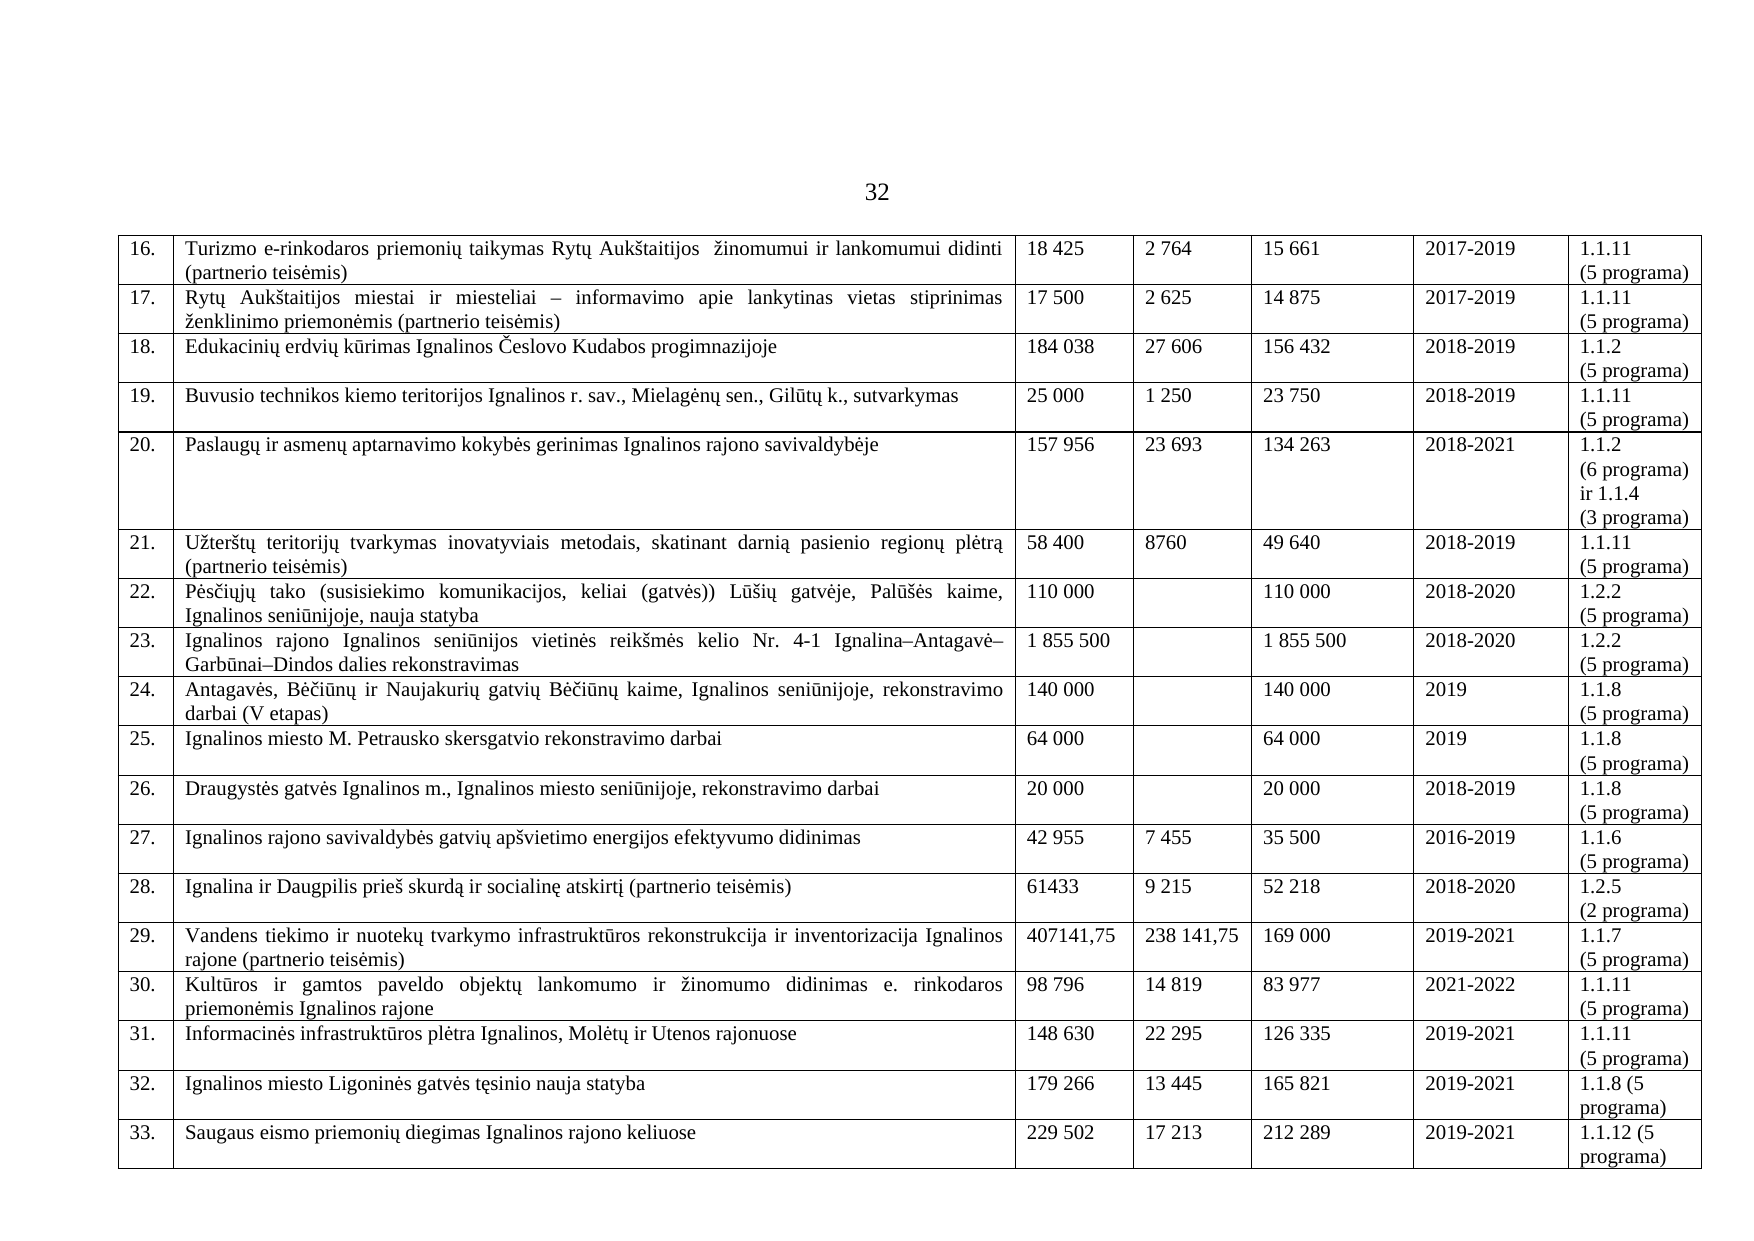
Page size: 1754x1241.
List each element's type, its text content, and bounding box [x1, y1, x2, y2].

table_cell 83 977 [1252, 972, 1413, 1020]
table_cell 25. [119, 726, 173, 774]
table_cell 31. [119, 1021, 173, 1069]
table_cell 2018-2020 [1414, 579, 1568, 627]
table_cell 19. [119, 383, 173, 431]
table_cell Ignalina ir Daugpilis prieš skurdą ir socialinę atskirtį (partnerio teisėmis) [174, 874, 1015, 922]
table_cell 126 335 [1252, 1021, 1413, 1069]
table_cell Ignalinos miesto Ligoninės gatvės tęsinio nauja statyba [174, 1071, 1015, 1119]
table_cell 2019-2021 [1414, 923, 1568, 971]
table_cell Buvusio technikos kiemo teritorijos Ignalinos r. sav., Mielagėnų sen., Gilūtų k., sutvarkymas [174, 383, 1015, 431]
table_cell 2018-2021 [1414, 433, 1568, 529]
table_cell Kultūros ir gamtos paveldo objektų lankomumo ir žinomumo didinimas e. rinkodaros priemonėmis Ignalinos rajone [174, 972, 1015, 1020]
table_cell 238 141,75 [1134, 923, 1251, 971]
table_cell Užterštų teritorijų tvarkymas inovatyviais metodais, skatinant darnią pasienio regionų plėtrą (partnerio teisėmis) [174, 530, 1015, 578]
table_cell 184 038 [1016, 334, 1133, 382]
table_cell 1.1.11 (5 programa) [1569, 285, 1701, 333]
table_cell 20 000 [1252, 776, 1413, 824]
table_cell 2 625 [1134, 285, 1251, 333]
table_cell 1.1.8 (5 programa) [1569, 726, 1701, 774]
table_cell 7 455 [1134, 825, 1251, 873]
table_cell [1134, 677, 1251, 725]
table_cell 1.1.11 (5 programa) [1569, 383, 1701, 431]
table_cell 140 000 [1016, 677, 1133, 725]
table_cell 20. [119, 433, 173, 529]
table_cell 35 500 [1252, 825, 1413, 873]
table_cell 1.1.11 (5 programa) [1569, 530, 1701, 578]
table_cell 15 661 [1252, 236, 1413, 284]
table_cell 1.2.2 (5 programa) [1569, 579, 1701, 627]
table_cell 8760 [1134, 530, 1251, 578]
table_cell Rytų Aukštaitijos miestai ir miesteliai – informavimo apie lankytinas vietas stiprinimas ženklinimo priemonėmis (partnerio teisėmis) [174, 285, 1015, 333]
table_cell 2018-2020 [1414, 628, 1568, 676]
table_cell 140 000 [1252, 677, 1413, 725]
table_cell 64 000 [1016, 726, 1133, 774]
table_cell Turizmo e-rinkodaros priemonių taikymas Rytų Aukštaitijos žinomumui ir lankomumui didinti (partnerio teisėmis) [174, 236, 1015, 284]
table_cell [1134, 726, 1251, 774]
table_cell 28. [119, 874, 173, 922]
table_cell 1.1.12 (5 programa) [1569, 1120, 1701, 1168]
table_cell 1.2.2 (5 programa) [1569, 628, 1701, 676]
table_cell 2019-2021 [1414, 1120, 1568, 1168]
table_cell 134 263 [1252, 433, 1413, 529]
table_cell 2016-2019 [1414, 825, 1568, 873]
table_cell [1134, 628, 1251, 676]
table_cell 1 855 500 [1016, 628, 1133, 676]
table_cell 18. [119, 334, 173, 382]
table_cell [1134, 579, 1251, 627]
table_cell 1.1.11 (5 programa) [1569, 1021, 1701, 1069]
table_cell 17 213 [1134, 1120, 1251, 1168]
table_cell 2018-2019 [1414, 530, 1568, 578]
table_cell 18 425 [1016, 236, 1133, 284]
table_cell 165 821 [1252, 1071, 1413, 1119]
table_cell Draugystės gatvės Ignalinos m., Ignalinos miesto seniūnijoje, rekonstravimo darbai [174, 776, 1015, 824]
table_cell 23 693 [1134, 433, 1251, 529]
table_cell 23 750 [1252, 383, 1413, 431]
table_cell 2 764 [1134, 236, 1251, 284]
table_cell 27. [119, 825, 173, 873]
table_cell 14 819 [1134, 972, 1251, 1020]
table_cell 1.1.7 (5 programa) [1569, 923, 1701, 971]
table_cell 1.2.5 (2 programa) [1569, 874, 1701, 922]
table_cell 1.1.2 (6 programa) ir 1.1.4 (3 programa) [1569, 433, 1701, 529]
table_cell Informacinės infrastruktūros plėtra Ignalinos, Molėtų ir Utenos rajonuose [174, 1021, 1015, 1069]
table_cell 13 445 [1134, 1071, 1251, 1119]
table_cell Edukacinių erdvių kūrimas Ignalinos Česlovo Kudabos progimnazijoje [174, 334, 1015, 382]
table_cell 2018-2020 [1414, 874, 1568, 922]
table_cell 407141,75 [1016, 923, 1133, 971]
table_cell 2017-2019 [1414, 285, 1568, 333]
table_cell 22 295 [1134, 1021, 1251, 1069]
table_cell 212 289 [1252, 1120, 1413, 1168]
table_cell 148 630 [1016, 1021, 1133, 1069]
table_cell 23. [119, 628, 173, 676]
table_cell 1.1.6 (5 programa) [1569, 825, 1701, 873]
table_cell 17. [119, 285, 173, 333]
table_cell 64 000 [1252, 726, 1413, 774]
table_cell 52 218 [1252, 874, 1413, 922]
table_cell 25 000 [1016, 383, 1133, 431]
table_cell 33. [119, 1120, 173, 1168]
table_cell 30. [119, 972, 173, 1020]
table_cell 1.1.8 (5 programa) [1569, 776, 1701, 824]
table_cell Pėsčiųjų tako (susisiekimo komunikacijos, keliai (gatvės)) Lūšių gatvėje, Palūšės kaime, Ignalinos seniūnijoje, nauja statyba [174, 579, 1015, 627]
table_cell 179 266 [1016, 1071, 1133, 1119]
table_cell 157 956 [1016, 433, 1133, 529]
table_cell 16. [119, 236, 173, 284]
table_cell 49 640 [1252, 530, 1413, 578]
table_cell [1134, 776, 1251, 824]
table_cell 9 215 [1134, 874, 1251, 922]
table_cell 2019-2021 [1414, 1071, 1568, 1119]
table_cell 29. [119, 923, 173, 971]
table_cell 17 500 [1016, 285, 1133, 333]
table_cell 2018-2019 [1414, 334, 1568, 382]
table_cell 27 606 [1134, 334, 1251, 382]
table_cell 58 400 [1016, 530, 1133, 578]
table_cell 110 000 [1252, 579, 1413, 627]
table_cell 2019 [1414, 726, 1568, 774]
table_cell 2019 [1414, 677, 1568, 725]
table_cell 1.1.8 (5 programa) [1569, 677, 1701, 725]
table_cell Ignalinos rajono Ignalinos seniūnijos vietinės reikšmės kelio Nr. 4-1 Ignalina–Antagavė–Garbūnai–Dindos dalies rekonstravimas [174, 628, 1015, 676]
table_cell Antagavės, Bėčiūnų ir Naujakurių gatvių Bėčiūnų kaime, Ignalinos seniūnijoje, rekonstravimo darbai (V etapas) [174, 677, 1015, 725]
table_cell 98 796 [1016, 972, 1133, 1020]
table_cell Saugaus eismo priemonių diegimas Ignalinos rajono keliuose [174, 1120, 1015, 1168]
table_cell 32. [119, 1071, 173, 1119]
table_cell 42 955 [1016, 825, 1133, 873]
table_cell 22. [119, 579, 173, 627]
table_cell 110 000 [1016, 579, 1133, 627]
table_cell 1.1.8 (5 programa) [1569, 1071, 1701, 1119]
table_cell 169 000 [1252, 923, 1413, 971]
table_cell 229 502 [1016, 1120, 1133, 1168]
table_cell 156 432 [1252, 334, 1413, 382]
table_cell 2019-2021 [1414, 1021, 1568, 1069]
table_cell 2017-2019 [1414, 236, 1568, 284]
table_cell 1.1.2 (5 programa) [1569, 334, 1701, 382]
table_cell 2018-2019 [1414, 383, 1568, 431]
table_cell 1.1.11 (5 programa) [1569, 236, 1701, 284]
table_cell Vandens tiekimo ir nuotekų tvarkymo infrastruktūros rekonstrukcija ir inventorizacija Ignalinos rajone (partnerio teisėmis) [174, 923, 1015, 971]
table_cell Paslaugų ir asmenų aptarnavimo kokybės gerinimas Ignalinos rajono savivaldybėje [174, 433, 1015, 529]
table_cell 1.1.11 (5 programa) [1569, 972, 1701, 1020]
table_cell 14 875 [1252, 285, 1413, 333]
table_cell Ignalinos miesto M. Petrausko skersgatvio rekonstravimo darbai [174, 726, 1015, 774]
table_cell 21. [119, 530, 173, 578]
table_cell 24. [119, 677, 173, 725]
table_cell 2021-2022 [1414, 972, 1568, 1020]
table_cell 1 250 [1134, 383, 1251, 431]
table_cell 26. [119, 776, 173, 824]
table_cell Ignalinos rajono savivaldybės gatvių apšvietimo energijos efektyvumo didinimas [174, 825, 1015, 873]
table_cell 61433 [1016, 874, 1133, 922]
table_cell 1 855 500 [1252, 628, 1413, 676]
table_cell 2018-2019 [1414, 776, 1568, 824]
table_cell 20 000 [1016, 776, 1133, 824]
